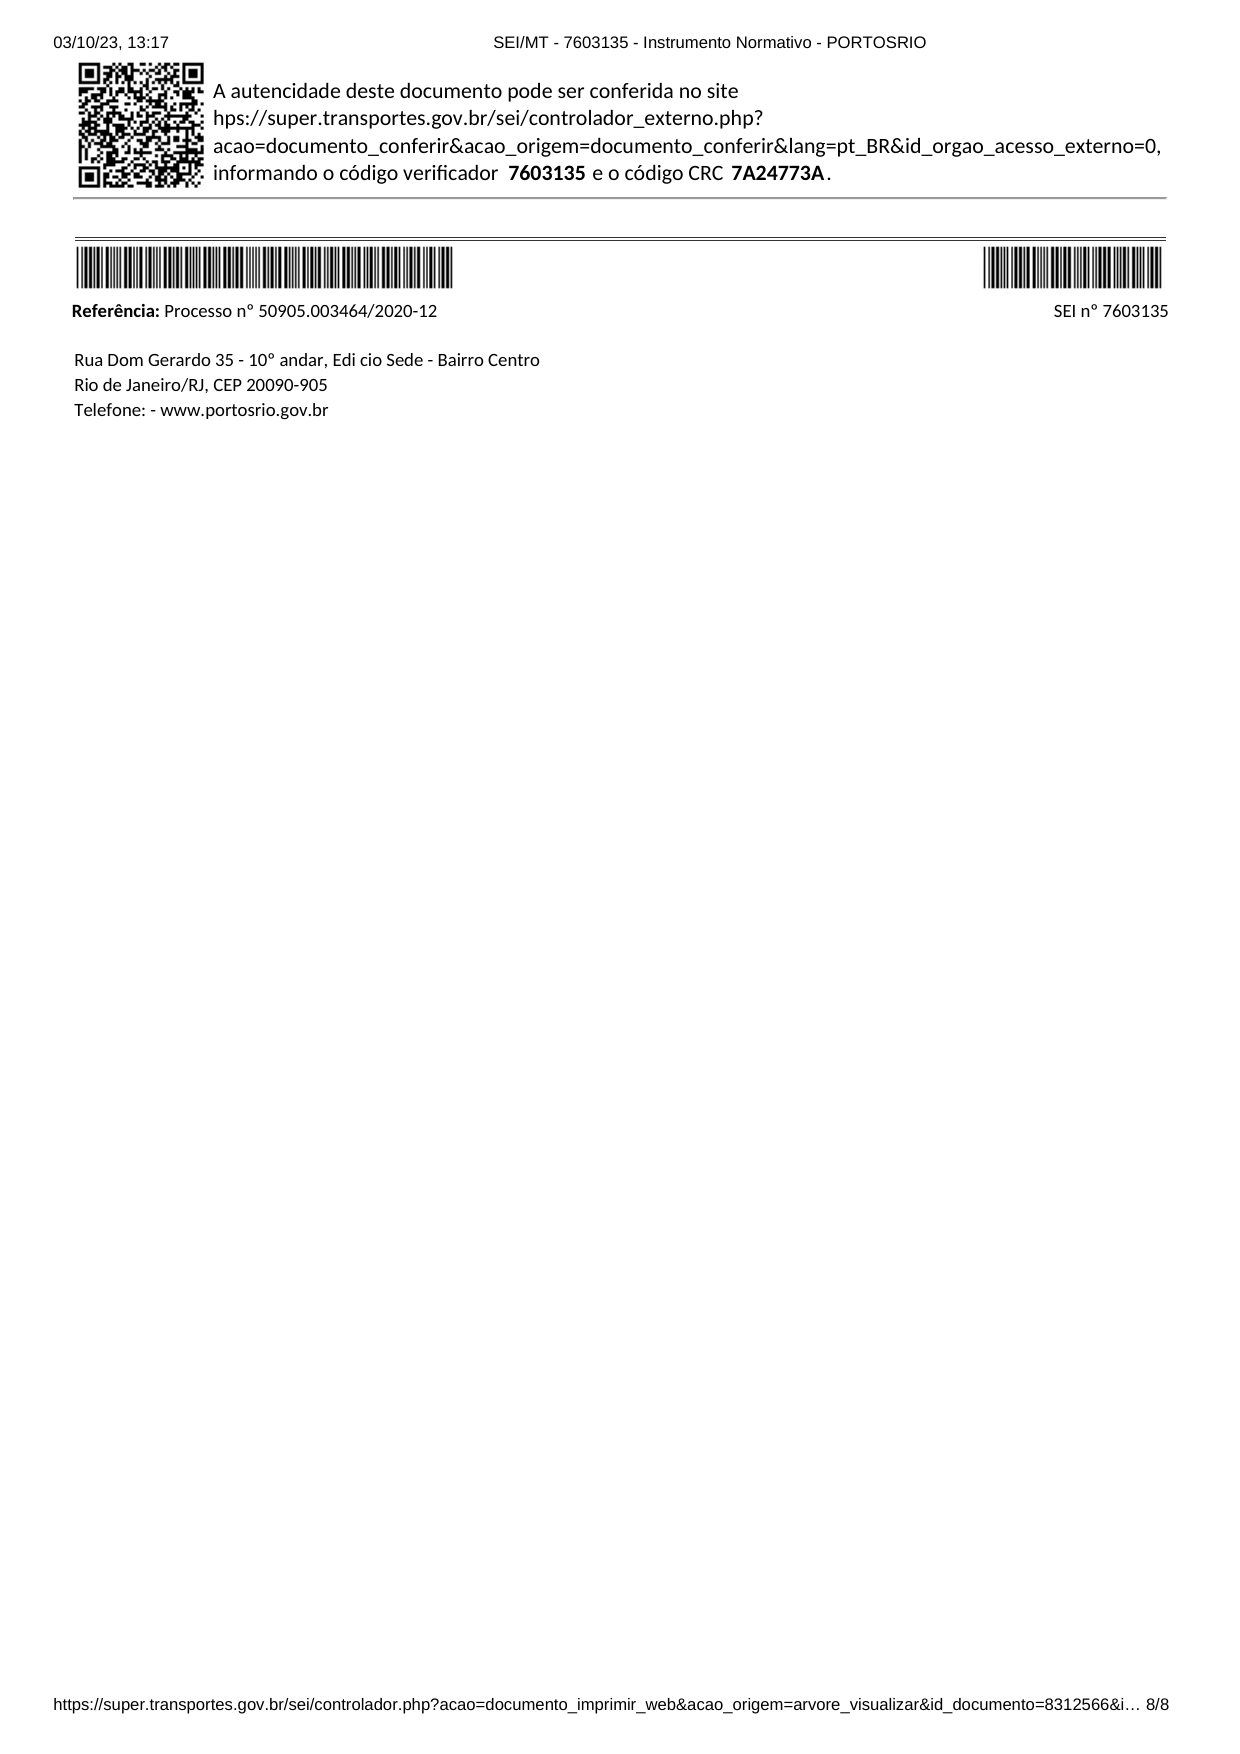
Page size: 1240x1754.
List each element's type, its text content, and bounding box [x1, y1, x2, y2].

text Referência: Processo nº 50905.003464/2020-12 SEI nº 7603135 [72, 299, 1169, 322]
text Rio de Janeiro/RJ, CEP 20090-905 [74, 373, 1169, 396]
text Telefone: - www.portosrio.gov.br [74, 398, 1169, 421]
text Rua Dom Gerardo 35 - 10º andar, Edi cio Sede - Bairro Centro [74, 349, 1169, 372]
